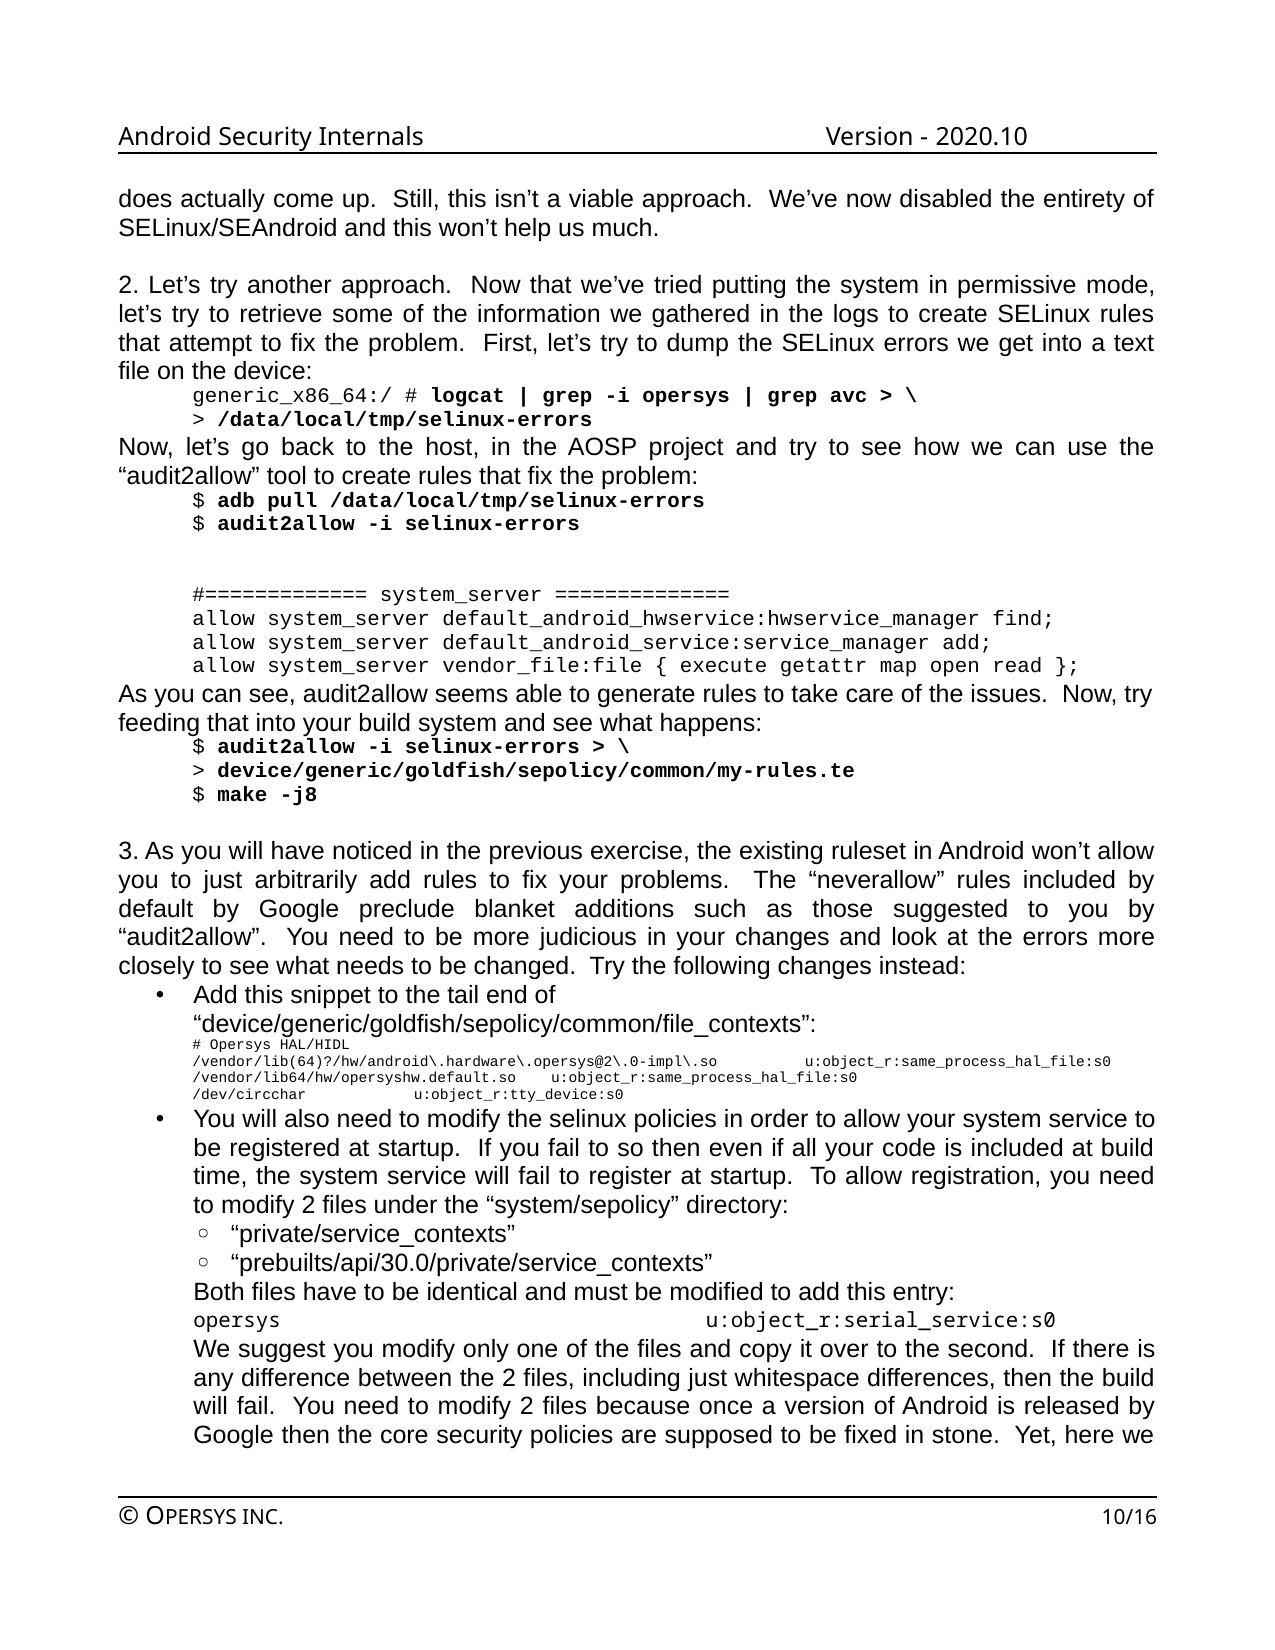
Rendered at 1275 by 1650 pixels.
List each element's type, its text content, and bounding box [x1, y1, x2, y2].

text $ adb pull /data/local/tmp/selinux-errors [192, 490, 1157, 513]
text As you can see, audit2allow seems able to generate rules to take care of the issues. Now, try feeding that into your build system and see what happens: [118, 679, 1157, 736]
text /dev/circchar u:object_r:tty_device:s0 [192, 1087, 1157, 1104]
text does actually come up. Still, this isn’t a viable approach. We’ve now disabled the entirety of SELinux/SEAndroid and this won’t help us much. [118, 184, 1157, 241]
text > /data/local/tmp/selinux-errors [192, 409, 1157, 432]
list “device/generic/goldfish/sepolicy/common/file_contexts”: [156, 1009, 1157, 1037]
text /vendor/lib64/hw/opersyshw.default.so u:object_r:same_process_hal_file:s0 [192, 1071, 1157, 1087]
text /vendor/lib(64)?/hw/android\.hardware\.opersys@2\.0-impl\.so u:object_r:same_process_hal_file:s0 [192, 1054, 1157, 1071]
text # Opersys HAL/HIDL [192, 1037, 1157, 1054]
text allow system_server default_android_service:service_manager add; [192, 632, 1157, 655]
list Both files have to be identical and must be modified to add this entry: [156, 1277, 1157, 1305]
list opersys u:object_r:serial_service:s0 [156, 1305, 1157, 1334]
text generic_x86_64:/ # logcat | grep -i opersys | grep avc > \ [192, 385, 1157, 409]
text 3. As you will have noticed in the previous exercise, the existing ruleset in Android won’t allow you to just arbitrarily add rules to fix your problems. The “neverallow” rules included by default by Google preclude blanket additions such as those suggested to you by “audit2allow”. You need to be more judicious in your changes and look at the errors more closely to see what needs to be changed. Try the following changes instead: [118, 836, 1157, 980]
text 2. Let’s try another approach. Now that we’ve tried putting the system in permissive mode, let’s try to retrieve some of the information we gathered in the logs to create SELinux rules that attempt to fix the problem. First, let’s try to dump the SELinux errors we get into a text file on the device: [118, 270, 1157, 385]
text #============= system_server ============== [192, 584, 1157, 608]
text $ audit2allow -i selinux-errors [192, 513, 1157, 537]
text > device/generic/goldfish/sepolicy/common/my-rules.te [192, 760, 1157, 784]
list “private/service_contexts” [193, 1219, 1157, 1248]
list Add this snippet to the tail end of [156, 980, 1157, 1009]
list We suggest you modify only one of the files and copy it over to the second. If there is any difference between the 2 files, including just whitespace differences, then the build will fail. You need to modify 2 files because once a version of Android is released by Google then the core security policies are supposed to be fixed in stone. Yet, here we [156, 1334, 1157, 1449]
text $ make -j8 [192, 784, 1157, 807]
list “prebuilts/api/30.0/private/service_contexts” [193, 1248, 1157, 1277]
text $ audit2allow -i selinux-errors > \ [192, 736, 1157, 760]
text Now, let’s go back to the host, in the AOSP project and try to see how we can use the “audit2allow” tool to create rules that fix the problem: [118, 432, 1157, 490]
list You will also need to modify the selinux policies in order to allow your system service to be registered at startup. If you fail to so then even if all your code is included at build time, the system service will fail to register at startup. To allow registration, you need to modify 2 files under the “system/sepolicy” directory: [156, 1104, 1157, 1219]
text allow system_server default_android_hwservice:hwservice_manager find; [192, 608, 1157, 632]
text allow system_server vendor_file:file { execute getattr map open read }; [192, 655, 1157, 679]
